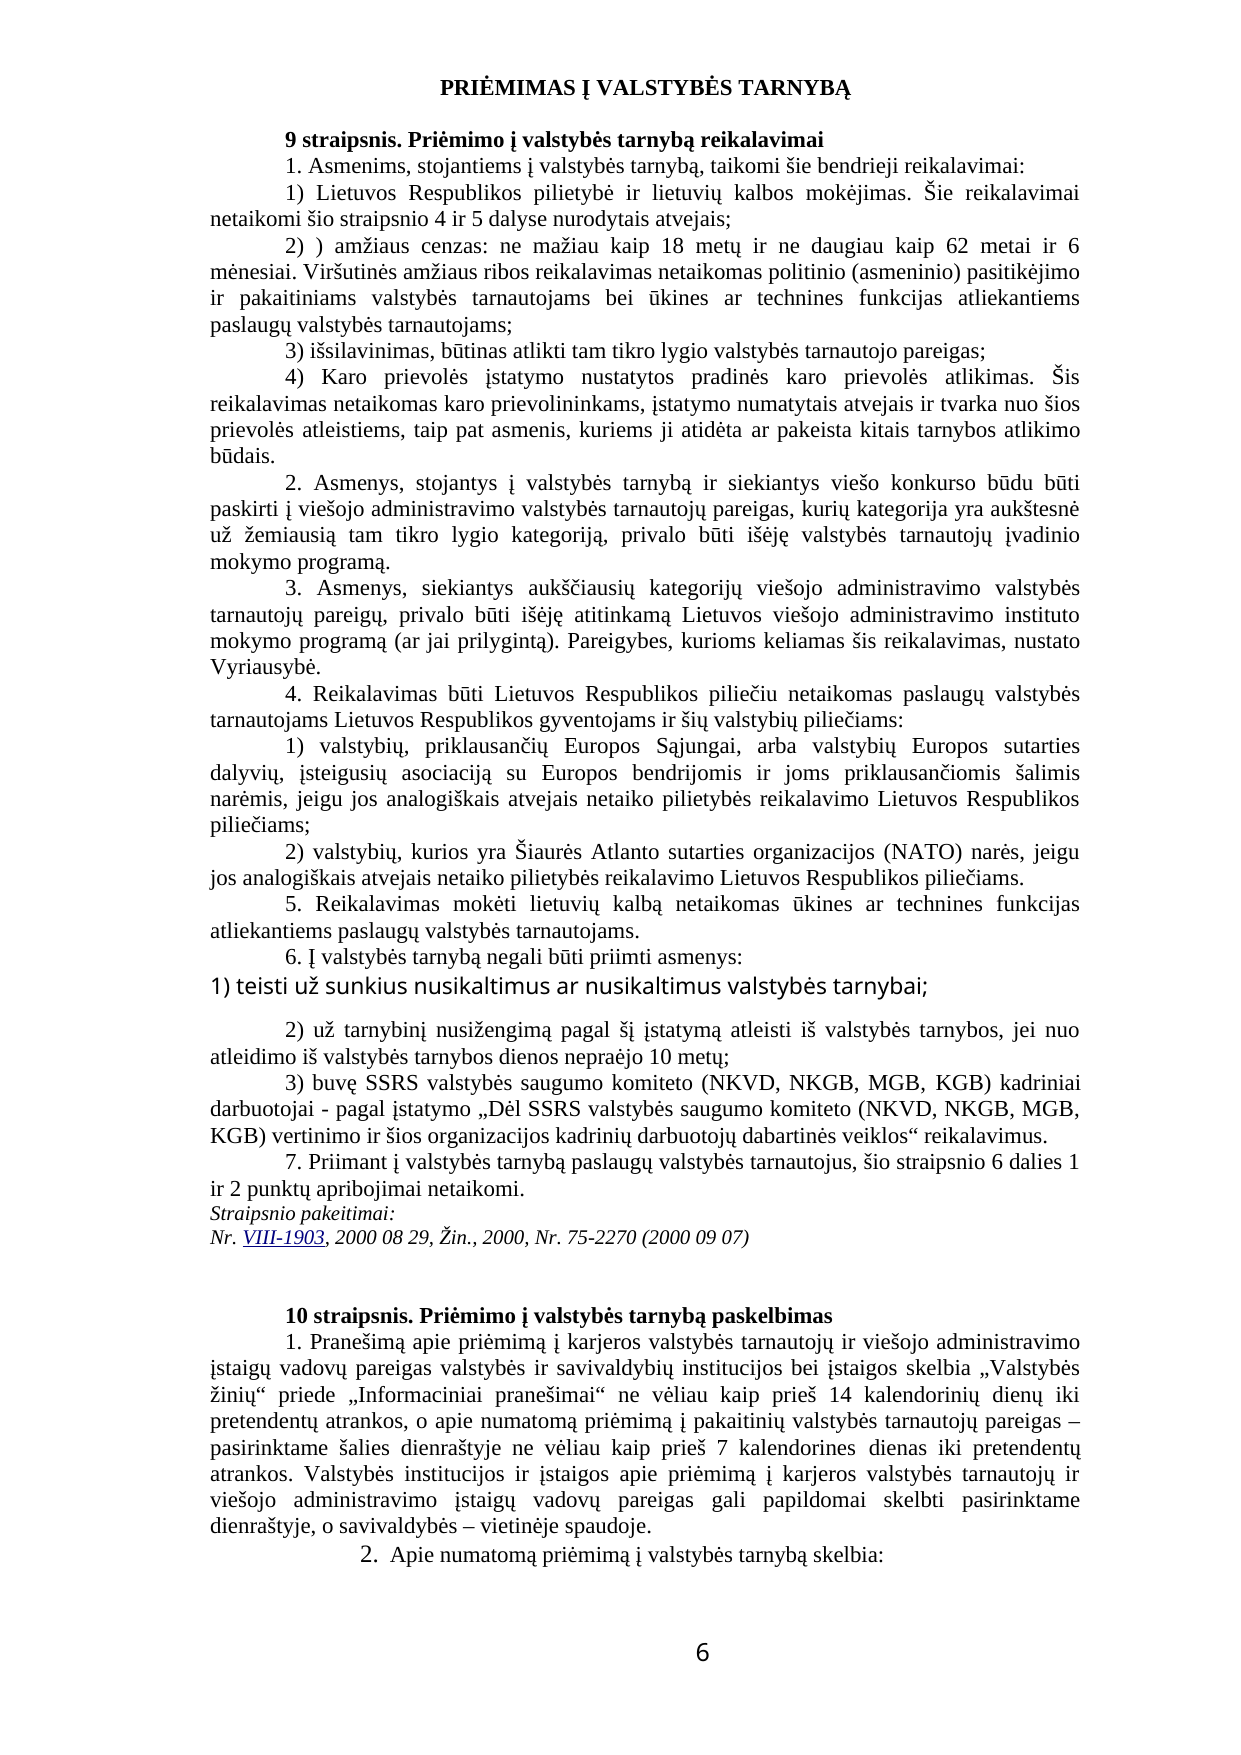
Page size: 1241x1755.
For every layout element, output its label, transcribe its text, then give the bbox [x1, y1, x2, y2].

text 2) ) amžiaus cenzas: ne mažiau kaip 18 metų ir ne daugiau kaip 62 metai ir 6 mėnesiai. Viršutinės amžiaus ribos reikalavimas netaikomas politinio (asmeninio) pasitikėjimo ir pakaitiniams valstybės tarnautojams bei ūkines ar technines funkcijas atliekantiems paslaugų valstybės tarnautojams; [210, 232, 1081, 337]
text 1) valstybių, priklausančių Europos Sąjungai, arba valstybių Europos sutarties dalyvių, įsteigusių asociaciją su Europos bendrijomis ir joms priklausančiomis šalimis narėmis, jeigu jos analogiškais atvejais netaiko pilietybės reikalavimo Lietuvos Respublikos piliečiams; [210, 732, 1081, 838]
text 2) valstybių, kurios yra Šiaurės Atlanto sutarties organizacijos (NATO) narės, jeigu jos analogiškais atvejais netaiko pilietybės reikalavimo Lietuvos Respublikos piliečiams. [210, 838, 1081, 891]
text 10 straipsnis. Priėmimo į valstybės tarnybą paskelbimas [210, 1302, 1081, 1328]
text 3) išsilavinimas, būtinas atlikti tam tikro lygio valstybės tarnautojo pareigas; [210, 337, 1081, 363]
text 1) teisti už sunkius nusikaltimus ar nusikaltimus valstybės tarnybai; [210, 969, 1081, 1001]
text 1) Lietuvos Respublikos pilietybė ir lietuvių kalbos mokėjimas. Šie reikalavimai netaikomi šio straipsnio 4 ir 5 dalyse nurodytais atvejais; [210, 179, 1081, 232]
text 3. Asmenys, siekiantys aukščiausių kategorijų viešojo administravimo valstybės tarnautojų pareigų, privalo būti išėję atitinkamą Lietuvos viešojo administravimo instituto mokymo programą (ar jai prilygintą). Pareigybes, kurioms keliamas šis reikalavimas, nustato Vyriausybė. [210, 574, 1081, 680]
text 7. Priimant į valstybės tarnybą paslaugų valstybės tarnautojus, šio straipsnio 6 dalies 1 ir 2 punktų apribojimai netaikomi. [210, 1148, 1081, 1201]
text 6. Į valstybės tarnybą negali būti priimti asmenys: [210, 943, 1081, 969]
text 9 straipsnis. Priėmimo į valstybės tarnybą reikalavimai [210, 126, 1081, 153]
text 5. Reikalavimas mokėti lietuvių kalbą netaikomas ūkines ar technines funkcijas atliekantiems paslaugų valstybės tarnautojams. [210, 891, 1081, 943]
text Straipsnio pakeitimai: [210, 1201, 1081, 1225]
text 2. Asmenys, stojantys į valstybės tarnybą ir siekiantys viešo konkurso būdu būti paskirti į viešojo administravimo valstybės tarnautojų pareigas, kurių kategorija yra aukštesnė už žemiausią tam tikro lygio kategoriją, privalo būti išėję valstybės tarnautojų įvadinio mokymo programą. [210, 469, 1081, 574]
text 1. Pranešimą apie priėmimą į karjeros valstybės tarnautojų ir viešojo administravimo įstaigų vadovų pareigas valstybės ir savivaldybių institucijos bei įstaigos skelbia „Valstybės žinių“ priede „Informaciniai pranešimai“ ne vėliau kaip prieš 14 kalendorinių dienų iki pretendentų atrankos, o apie numatomą priėmimą į pakaitinių valstybės tarnautojų pareigas – pasirinktame šalies dienraštyje ne vėliau kaip prieš 7 kalendorines dienas iki pretendentų atrankos. Valstybės institucijos ir įstaigos apie priėmimą į karjeros valstybės tarnautojų ir viešojo administravimo įstaigų vadovų pareigas gali papildomai skelbti pasirinktame dienraštyje, o savivaldybės – vietinėje spaudoje. [210, 1328, 1081, 1539]
text 2) už tarnybinį nusižengimą pagal šį įstatymą atleisti iš valstybės tarnybos, jei nuo atleidimo iš valstybės tarnybos dienos nepraėjo 10 metų; [210, 1016, 1081, 1069]
text 4. Reikalavimas būti Lietuvos Respublikos piliečiu netaikomas paslaugų valstybės tarnautojams Lietuvos Respublikos gyventojams ir šių valstybių piliečiams: [210, 680, 1081, 732]
text Nr. VIII-1903, 2000 08 29, Žin., 2000, Nr. 75-2270 (2000 09 07) [210, 1225, 1081, 1249]
text PRIĖMIMAS Į VALSTYBĖS TARNYBĄ [210, 73, 1081, 100]
list Apie numatomą priėmimą į valstybės tarnybą skelbia: [285, 1539, 1081, 1568]
text 4) Karo prievolės įstatymo nustatytos pradinės karo prievolės atlikimas. Šis reikalavimas netaikomas karo prievolininkams, įstatymo numatytais atvejais ir tvarka nuo šios prievolės atleistiems, taip pat asmenis, kuriems ji atidėta ar pakeista kitais tarnybos atlikimo būdais. [210, 363, 1081, 469]
text 1. Asmenims, stojantiems į valstybės tarnybą, taikomi šie bendrieji reikalavimai: [210, 153, 1081, 179]
text 3) buvę SSRS valstybės saugumo komiteto (NKVD, NKGB, MGB, KGB) kadriniai darbuotojai - pagal įstatymo „Dėl SSRS valstybės saugumo komiteto (NKVD, NKGB, MGB, KGB) vertinimo ir šios organizacijos kadrinių darbuotojų dabartinės veiklos“ reikalavimus. [210, 1069, 1081, 1148]
